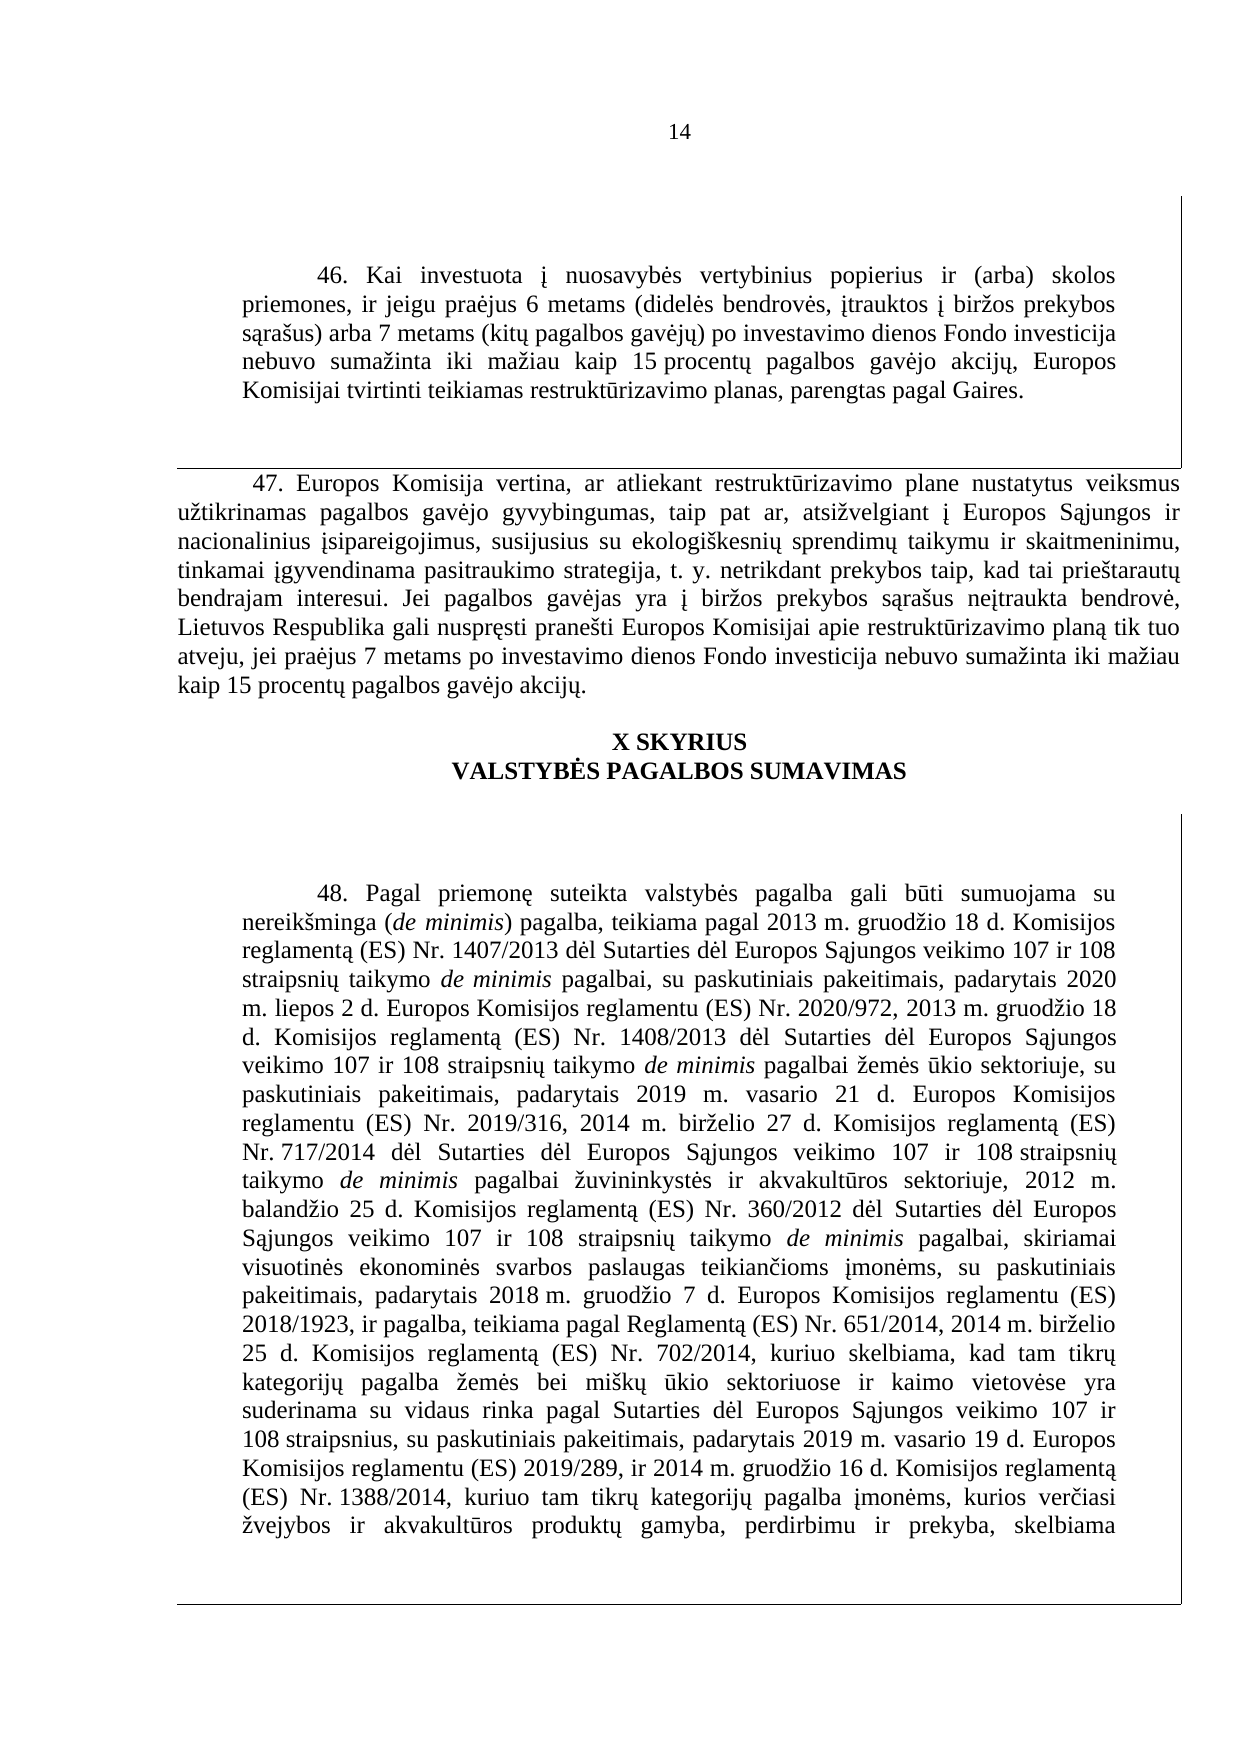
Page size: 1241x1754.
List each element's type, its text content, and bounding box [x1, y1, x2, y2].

text 48. Pagal priemonę suteikta valstybės pagalba gali būti sumuojama su nereikšminga (de minimis) pagalba, teikiama pagal 2013 m. gruodžio 18 d. Komisijos reglamentą (ES) Nr. 1407/2013 dėl Sutarties dėl Europos Sąjungos veikimo 107 ir 108 straipsnių taikymo de minimis pagalbai, su paskutiniais pakeitimais, padarytais 2020 m. liepos 2 d. Europos Komisijos reglamentu (ES) Nr. 2020/972, 2013 m. gruodžio 18 d. Komisijos reglamentą (ES) Nr. 1408/2013 dėl Sutarties dėl Europos Sąjungos veikimo 107 ir 108 straipsnių taikymo de minimis pagalbai žemės ūkio sektoriuje, su paskutiniais pakeitimais, padarytais 2019 m. vasario 21 d. Europos Komisijos reglamentu (ES) Nr. 2019/316, 2014 m. birželio 27 d. Komisijos reglamentą (ES) Nr. 717/2014 dėl Sutarties dėl Europos Sąjungos veikimo 107 ir 108 straipsnių taikymo de minimis pagalbai žuvininkystės ir akvakultūros sektoriuje, 2012 m. balandžio 25 d. Komisijos reglamentą (ES) Nr. 360/2012 dėl Sutarties dėl Europos Sąjungos veikimo 107 ir 108 straipsnių taikymo de minimis pagalbai, skiriamai visuotinės ekonominės svarbos paslaugas teikiančioms įmonėms, su paskutiniais pakeitimais, padarytais 2018 m. gruodžio 7 d. Europos Komisijos reglamentu (ES) 2018/1923, ir pagalba, teikiama pagal Reglamentą (ES) Nr. 651/2014, 2014 m. birželio 25 d. Komisijos reglamentą (ES) Nr. 702/2014, kuriuo skelbiama, kad tam tikrų kategorijų pagalba žemės bei miškų ūkio sektoriuose ir kaimo vietovėse yra suderinama su vidaus rinka pagal Sutarties dėl Europos Sąjungos veikimo 107 ir 108 straipsnius, su paskutiniais pakeitimais, padarytais 2019 m. vasario 19 d. Europos Komisijos reglamentu (ES) 2019/289, ir 2014 m. gruodžio 16 d. Komisijos reglamentą (ES) Nr. 1388/2014, kuriuo tam tikrų kategorijų pagalba įmonėms, kurios verčiasi žvejybos ir akvakultūros produktų gamyba, perdirbimu ir prekyba, skelbiama [177, 813, 1181, 1604]
text 47. Europos Komisija vertina, ar atliekant restruktūrizavimo plane nustatytus veiksmus užtikrinamas pagalbos gavėjo gyvybingumas, taip pat ar, atsižvelgiant į Europos Sąjungos ir nacionalinius įsipareigojimus, susijusius su ekologiškesnių sprendimų taikymu ir skaitmeninimu, tinkamai įgyvendinama pasitraukimo strategija, t. y. netrikdant prekybos taip, kad tai prieštarautų bendrajam interesui. Jei pagalbos gavėjas yra į biržos prekybos sąrašus neįtraukta bendrovė, Lietuvos Respublika gali nuspręsti pranešti Europos Komisijai apie restruktūrizavimo planą tik tuo atveju, jei praėjus 7 metams po investavimo dienos Fondo investicija nebuvo sumažinta iki mažiau kaip 15 procentų pagalbos gavėjo akcijų. [177, 468, 1181, 698]
text 46. Kai investuota į nuosavybės vertybinius popierius ir (arba) skolos priemones, ir jeigu praėjus 6 metams (didelės bendrovės, įtrauktos į biržos prekybos sąrašus) arba 7 metams (kitų pagalbos gavėjų) po investavimo dienos Fondo investicija nebuvo sumažinta iki mažiau kaip 15 procentų pagalbos gavėjo akcijų, Europos Komisijai tvirtinti teikiamas restruktūrizavimo planas, parengtas pagal Gaires. [177, 196, 1181, 468]
text X SKYRIUS [177, 727, 1181, 756]
text Valstybės pagalbos sumavimas [177, 756, 1181, 785]
